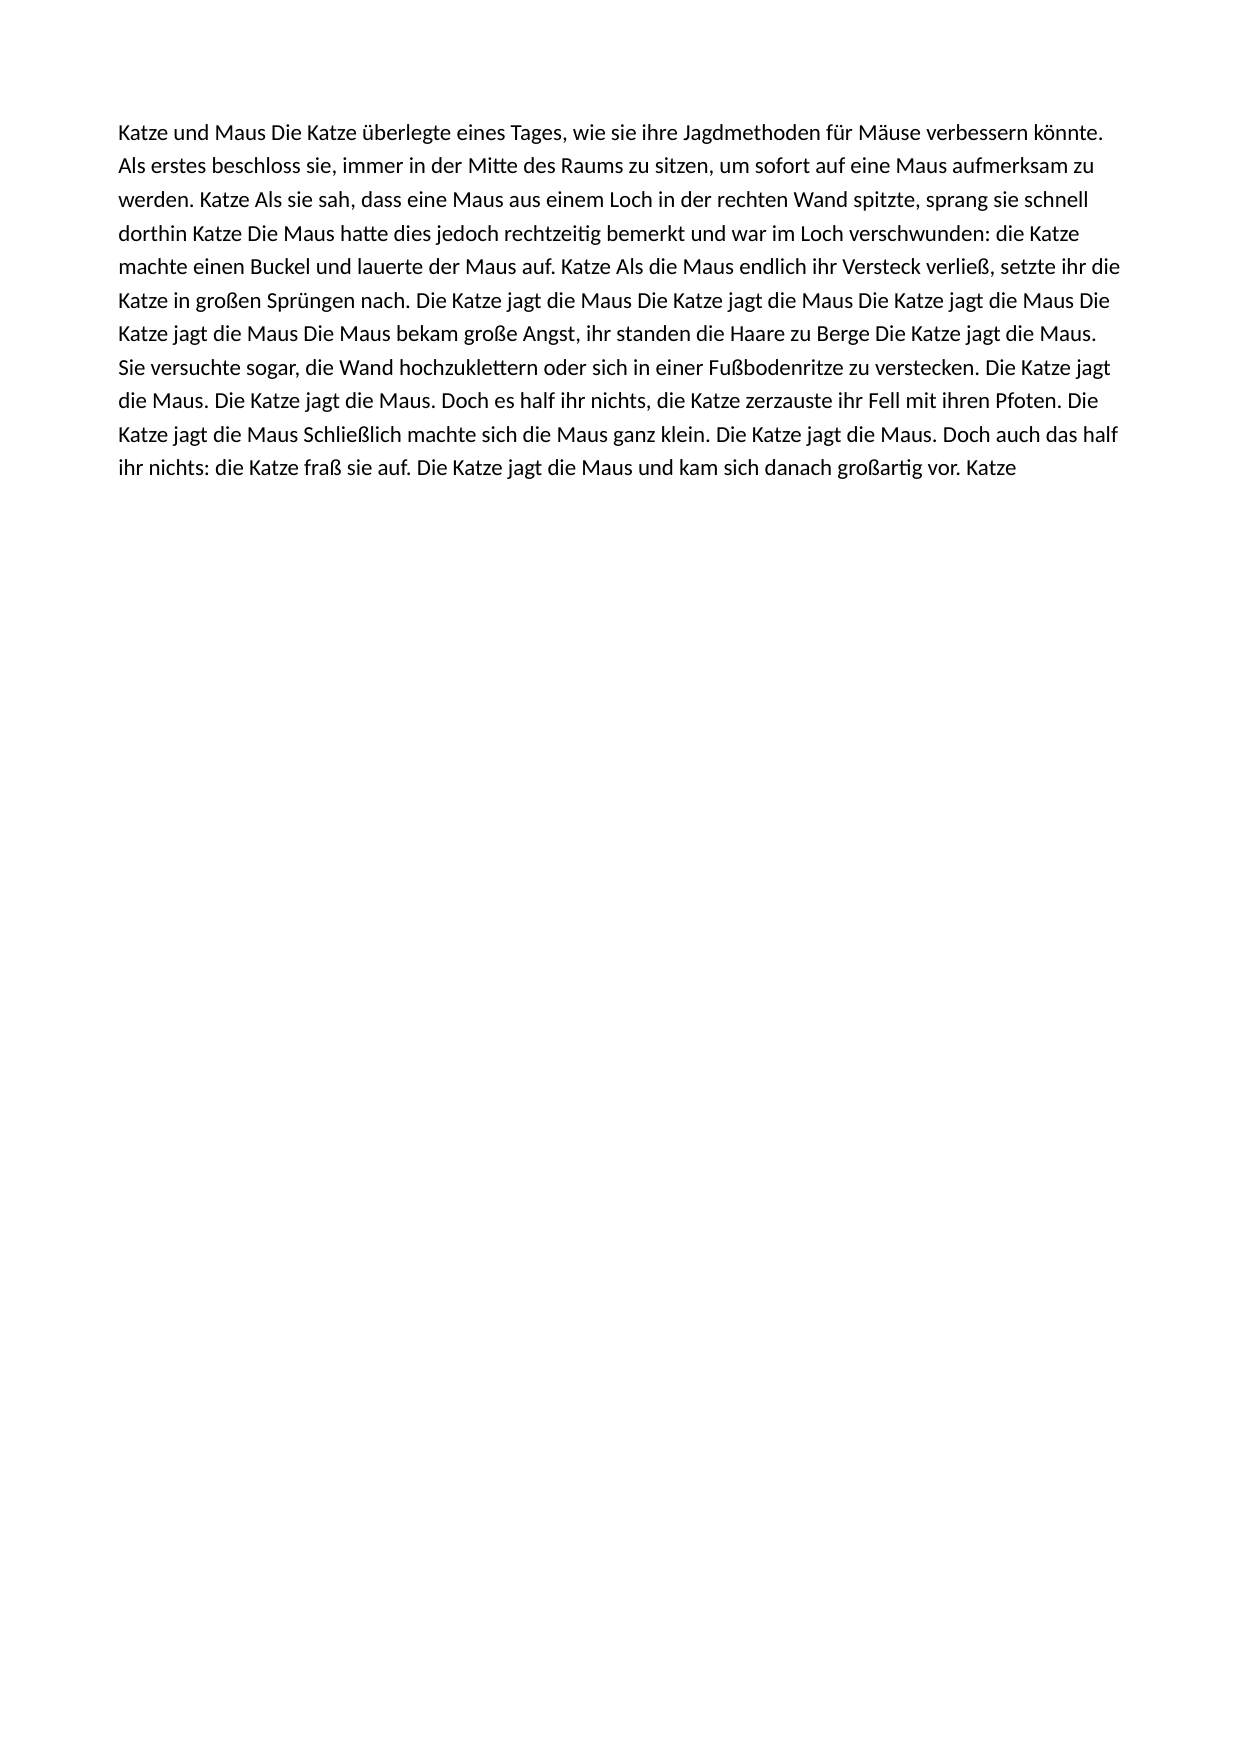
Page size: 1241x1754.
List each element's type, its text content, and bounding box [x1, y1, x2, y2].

subtitle Katze und Maus Die Katze überlegte eines Tages, wie sie ihre Jagdmethoden für Mäuse verbessern könnte. Als erstes beschloss sie, immer in der Mitte des Raums zu sitzen, um sofort auf eine Maus aufmerksam zu werden. Katze Als sie sah, dass eine Maus aus einem Loch in der rechten Wand spitzte, sprang sie schnell dorthin Katze Die Maus hatte dies jedoch rechtzeitig bemerkt und war im Loch verschwunden: die Katze machte einen Buckel und lauerte der Maus auf. Katze Als die Maus endlich ihr Versteck verließ, setzte ihr die Katze in großen Sprüngen nach. Die Katze jagt die Maus Die Katze jagt die Maus Die Katze jagt die Maus Die Katze jagt die Maus Die Maus bekam große Angst, ihr standen die Haare zu Berge Die Katze jagt die Maus. Sie versuchte sogar, die Wand hochzuklettern oder sich in einer Fußbodenritze zu verstecken. Die Katze jagt die Maus. Die Katze jagt die Maus. Doch es half ihr nichts, die Katze zerzauste ihr Fell mit ihren Pfoten. Die Katze jagt die Maus Schließlich machte sich die Maus ganz klein. Die Katze jagt die Maus. Doch auch das half ihr nichts: die Katze fraß sie auf. Die Katze jagt die Maus und kam sich danach großartig vor. Katze [118, 118, 1122, 482]
